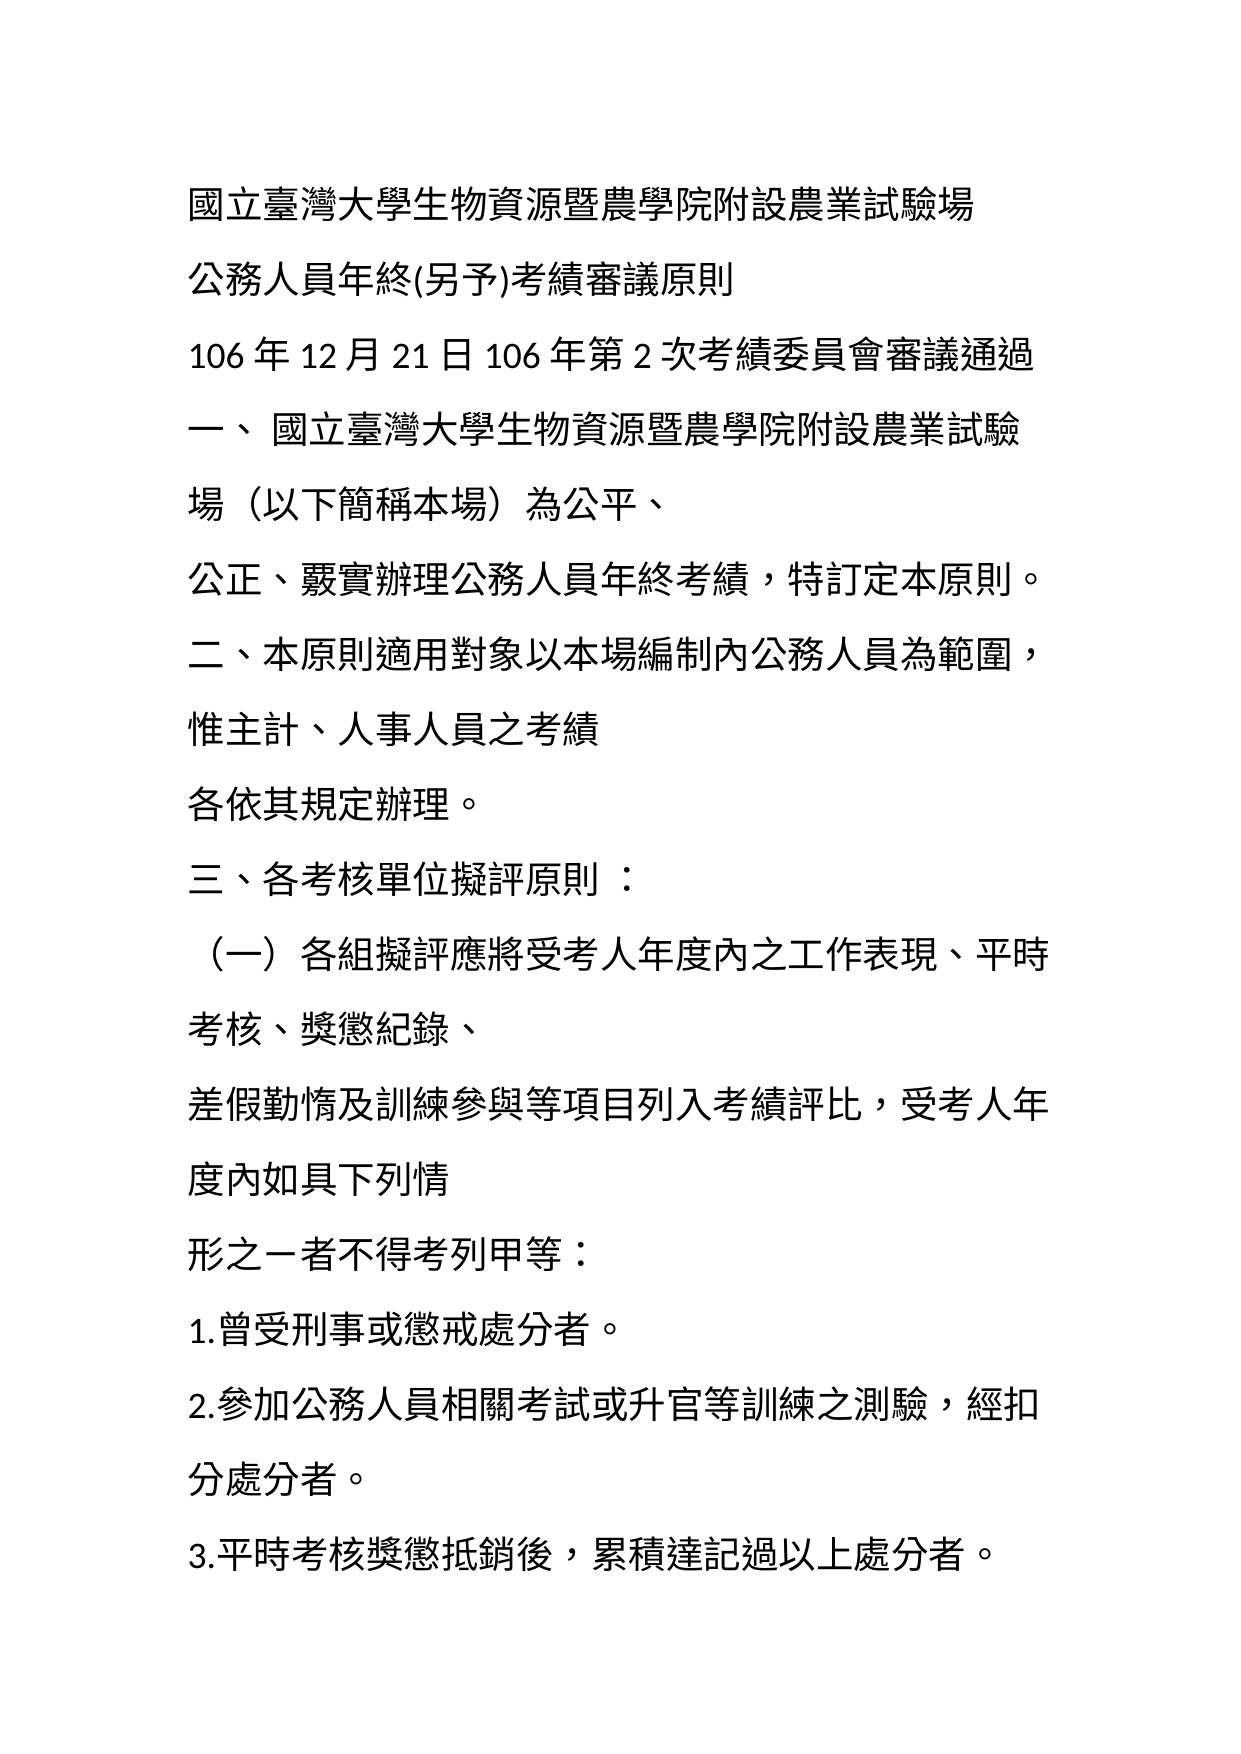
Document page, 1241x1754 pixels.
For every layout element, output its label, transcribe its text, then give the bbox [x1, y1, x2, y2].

text 2.參加公務人員相關考試或升官等訓練之測驗，經扣分處分者。 [187, 1364, 1053, 1514]
text 國立臺灣大學生物資源暨農學院附設農業試驗場 [187, 164, 1053, 239]
text 各依其規定辦理。 [187, 764, 1053, 839]
text 公務人員年終(另予)考績審議原則 [187, 239, 1053, 314]
text 1.曾受刑事或懲戒處分者。 [187, 1289, 1053, 1364]
text 三、各考核單位擬評原則 ： [187, 839, 1053, 914]
text 差假勤惰及訓練參與等項目列入考績評比，受考人年度內如具下列情 [187, 1064, 1053, 1214]
text 形之ㄧ者不得考列甲等： [187, 1214, 1053, 1289]
text 106 年 12 月 21 日 106 年第 2 次考績委員會審議通過 [187, 314, 1053, 389]
text 二、本原則適用對象以本場編制內公務人員為範圍，惟主計、人事人員之考績 [187, 614, 1053, 764]
text 公正、覈實辦理公務人員年終考績，特訂定本原則。 [187, 539, 1053, 614]
text 一、 國立臺灣大學生物資源暨農學院附設農業試驗場（以下簡稱本場）為公平、 [187, 389, 1053, 539]
text 3.平時考核獎懲抵銷後，累積達記過以上處分者。 [187, 1514, 1053, 1589]
text （一）各組擬評應將受考人年度內之工作表現、平時考核、獎懲紀錄、 [187, 914, 1053, 1064]
